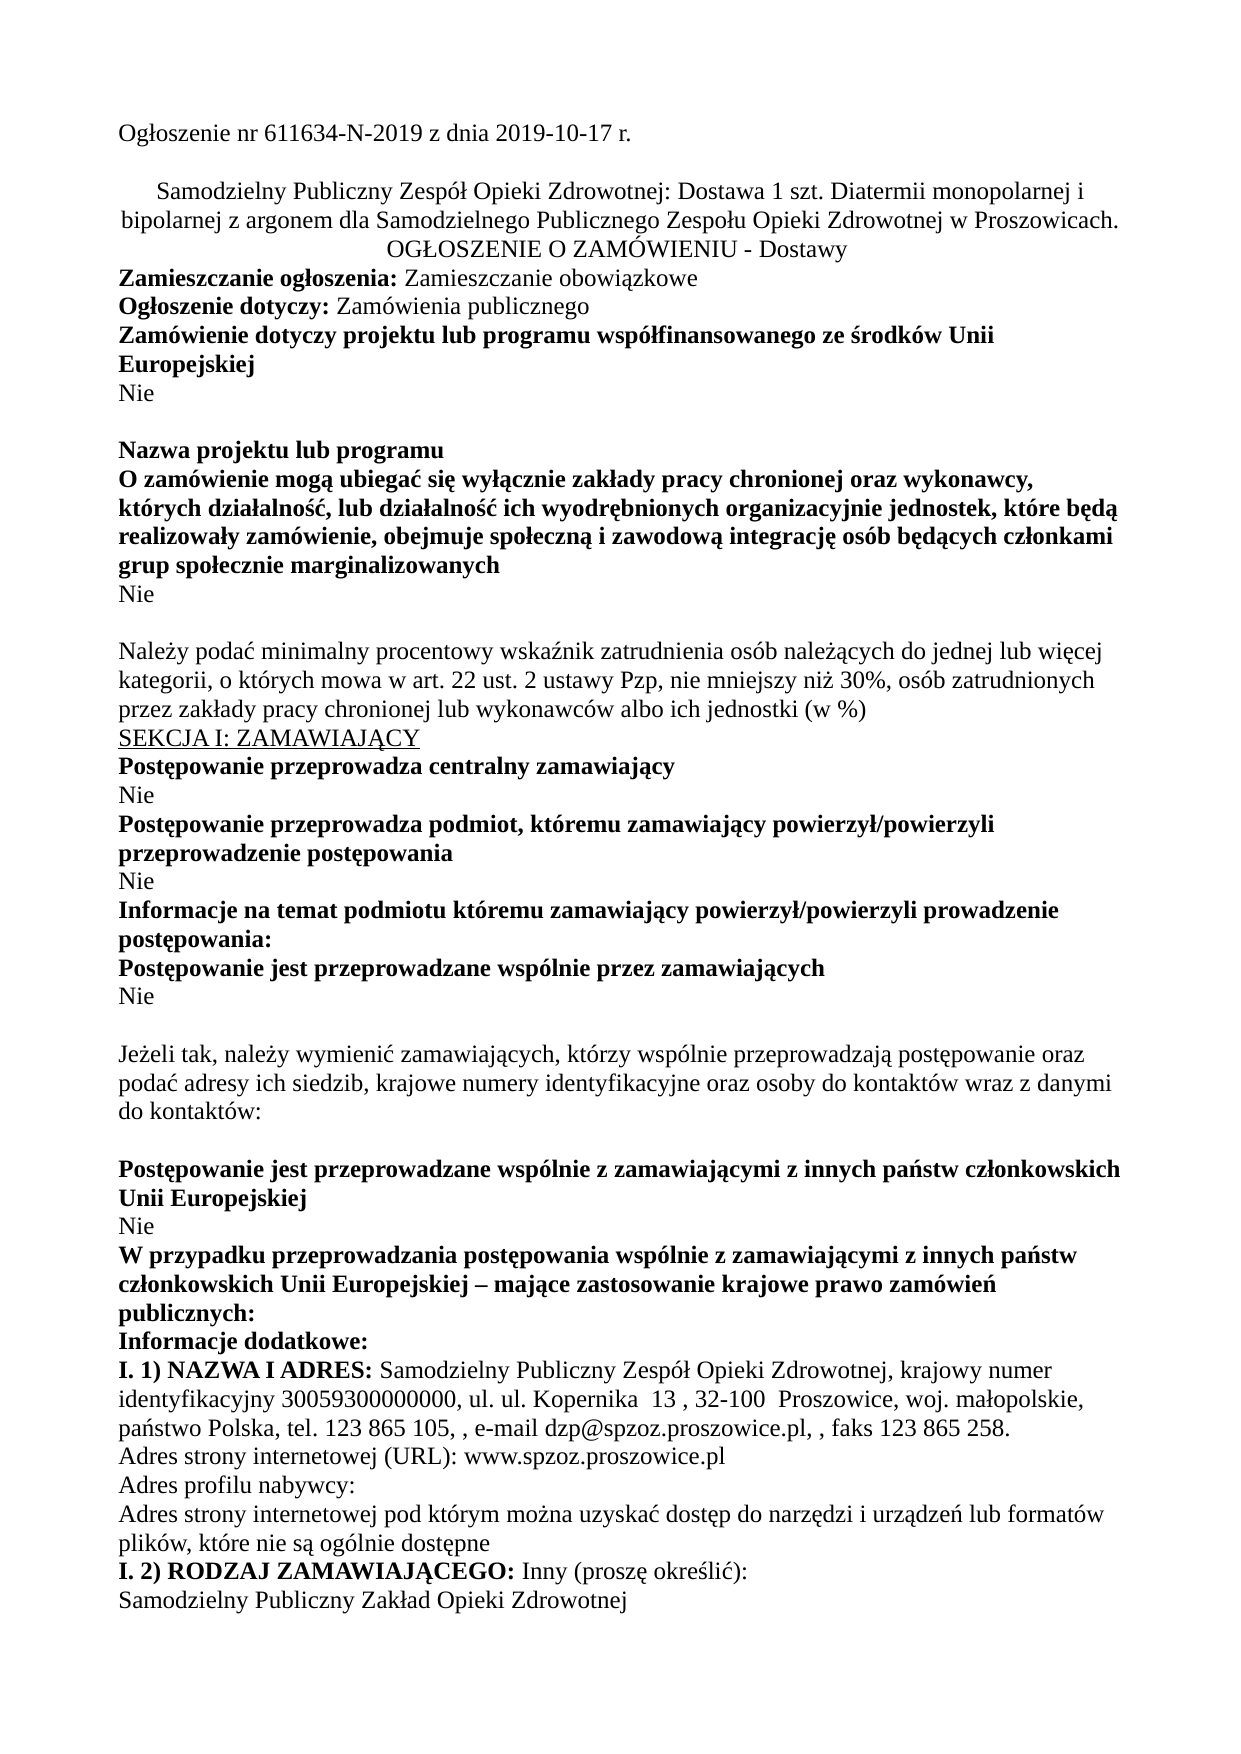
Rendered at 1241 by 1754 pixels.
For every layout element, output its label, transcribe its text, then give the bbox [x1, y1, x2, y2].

text Ogłoszenie nr 611634-N-2019 z dnia 2019-10-17 r. [118, 118, 1122, 147]
text I. 1) NAZWA I ADRES: Samodzielny Publiczny Zespół Opieki Zdrowotnej, krajowy numer identyfikacyjny 30059300000000, ul. ul. Kopernika 13 , 32-100 Proszowice, woj. małopolskie, państwo Polska, tel. 123 865 105, , e-mail dzp@spzoz.proszowice.pl, , faks 123 865 258. Adres strony internetowej (URL): www.spzoz.proszowice.pl Adres profilu nabywcy: Adres strony internetowej pod którym można uzyskać dostęp do narzędzi i urządzeń lub formatów plików, które nie są ogólnie dostępne [118, 1355, 1122, 1556]
text Nie [118, 579, 1122, 608]
text Nie [118, 866, 1122, 895]
text Jeżeli tak, należy wymienić zamawiających, którzy wspólnie przeprowadzają postępowanie oraz podać adresy ich siedzib, krajowe numery identyfikacyjne oraz osoby do kontaktów wraz z danymi do kontaktów: Postępowanie jest przeprowadzane wspólnie z zamawiającymi z innych państw członkowskich Unii Europejskiej [118, 1010, 1122, 1211]
text Samodzielny Publiczny Zespół Opieki Zdrowotnej: Dostawa 1 szt. Diatermii monopolarnej i bipolarnej z argonem dla Samodzielnego Publicznego Zespołu Opieki Zdrowotnej w Proszowicach. OGŁOSZENIE O ZAMÓWIENIU - Dostawy [118, 176, 1122, 263]
text SEKCJA I: ZAMAWIAJĄCY [118, 723, 1122, 751]
text Ogłoszenie dotyczy: Zamówienia publicznego [118, 291, 1122, 320]
text Nie [118, 378, 1122, 406]
text Należy podać minimalny procentowy wskaźnik zatrudnienia osób należących do jednej lub więcej kategorii, o których mowa w art. 22 ust. 2 ustawy Pzp, nie mniejszy niż 30%, osób zatrudnionych przez zakłady pracy chronionej lub wykonawców albo ich jednostki (w %) [118, 608, 1122, 723]
text Zamieszczanie ogłoszenia: Zamieszczanie obowiązkowe [118, 263, 1122, 291]
text Nazwa projektu lub programu [118, 406, 1122, 464]
text Informacje na temat podmiotu któremu zamawiający powierzył/powierzyli prowadzenie postępowania: Postępowanie jest przeprowadzane wspólnie przez zamawiających [118, 895, 1122, 981]
text I. 2) RODZAJ ZAMAWIAJĄCEGO: Inny (proszę określić): Samodzielny Publiczny Zakład Opieki Zdrowotnej [118, 1556, 1122, 1614]
text Nie [118, 981, 1122, 1010]
text Nie [118, 780, 1122, 809]
text Postępowanie przeprowadza centralny zamawiający [118, 751, 1122, 780]
text Zamówienie dotyczy projektu lub programu współfinansowanego ze środków Unii Europejskiej [118, 320, 1122, 378]
text W przypadku przeprowadzania postępowania wspólnie z zamawiającymi z innych państw członkowskich Unii Europejskiej – mające zastosowanie krajowe prawo zamówień publicznych: Informacje dodatkowe: [118, 1240, 1122, 1355]
text Nie [118, 1211, 1122, 1240]
text Postępowanie przeprowadza podmiot, któremu zamawiający powierzył/powierzyli przeprowadzenie postępowania [118, 809, 1122, 866]
text O zamówienie mogą ubiegać się wyłącznie zakłady pracy chronionej oraz wykonawcy, których działalność, lub działalność ich wyodrębnionych organizacyjnie jednostek, które będą realizowały zamówienie, obejmuje społeczną i zawodową integrację osób będących członkami grup społecznie marginalizowanych [118, 464, 1122, 579]
